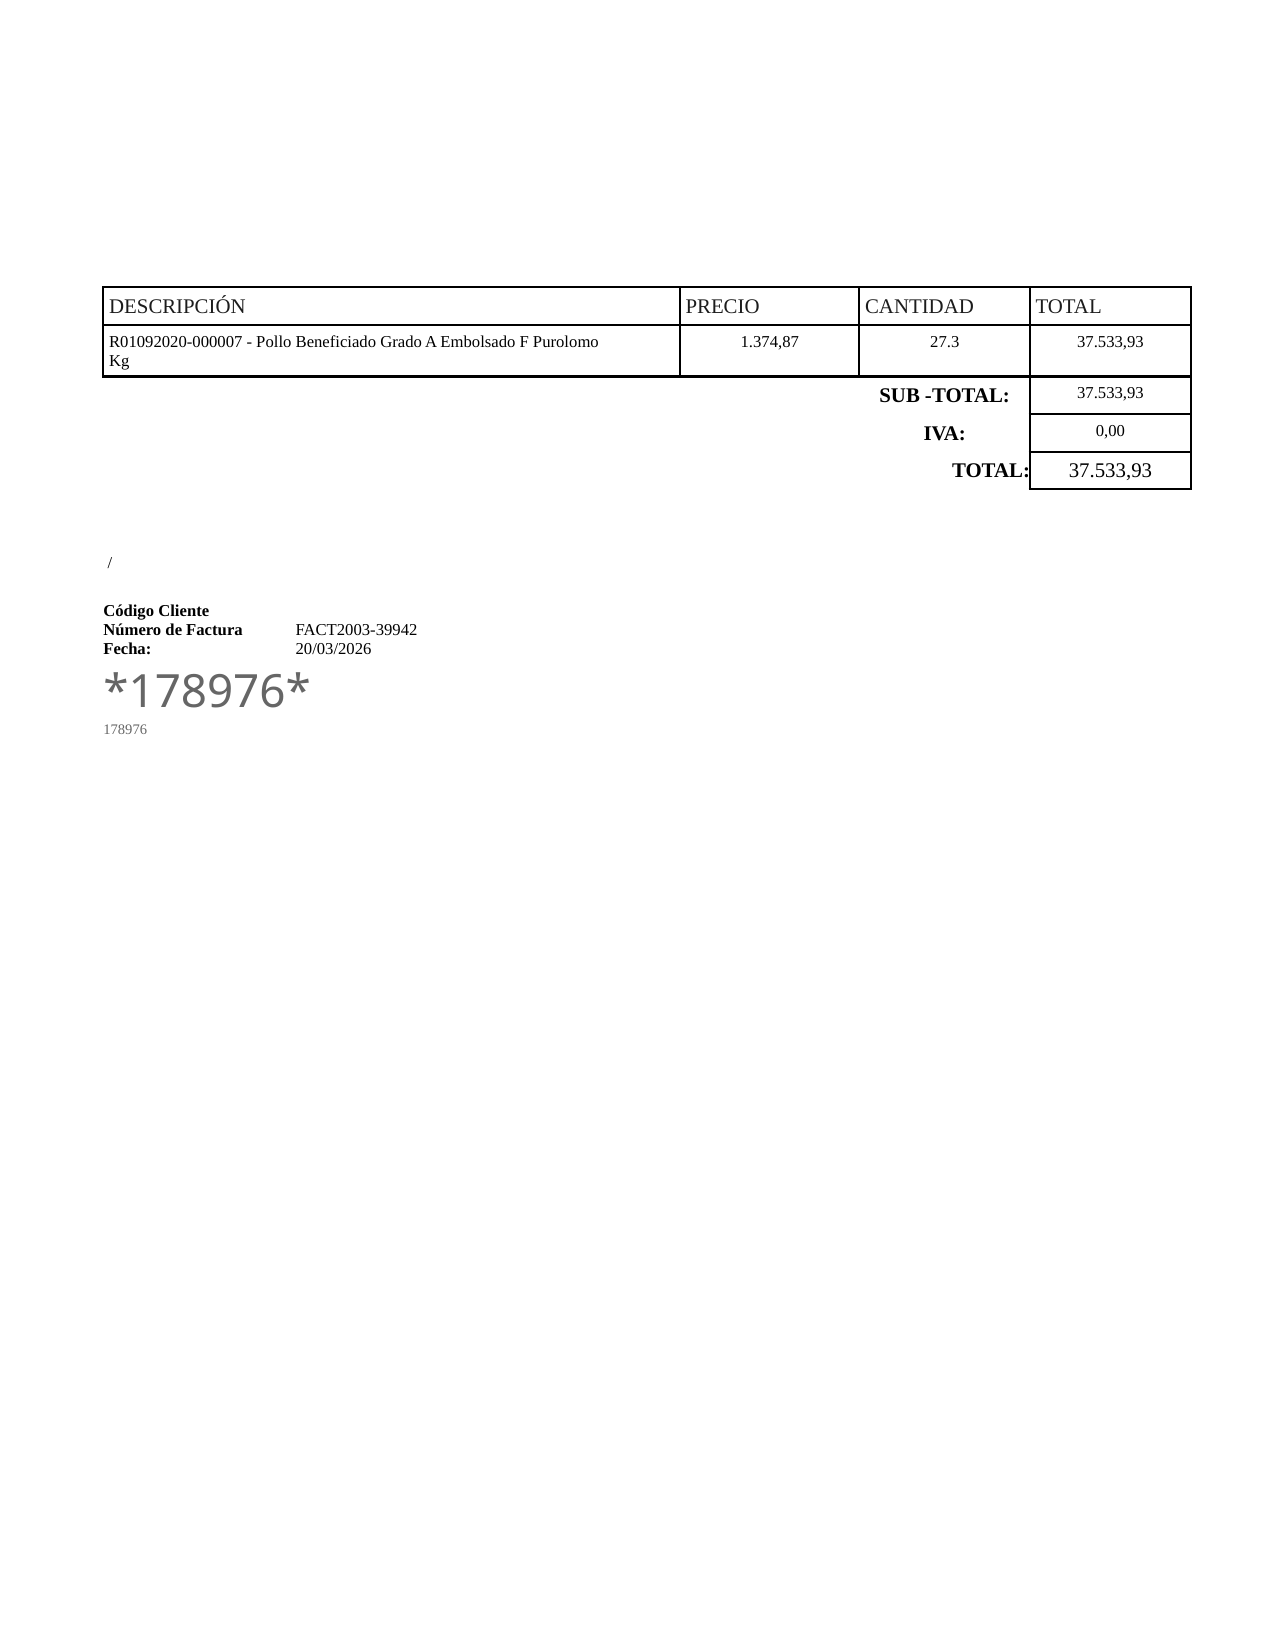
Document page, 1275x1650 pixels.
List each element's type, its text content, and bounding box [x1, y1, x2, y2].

text *178976* [103, 658, 1137, 721]
table_cell IVA: [859, 413, 1029, 451]
table_header [295, 601, 517, 620]
table_header TOTAL [1031, 288, 1190, 323]
table_header PRECIO [681, 288, 858, 323]
table_cell 37.533,93 [1031, 453, 1190, 488]
table_cell 0,00 [1031, 415, 1190, 451]
table_cell FACT2003-39942 [295, 620, 517, 639]
table_cell [103, 378, 859, 488]
table_cell Número de Factura [103, 620, 295, 639]
table_header CANTIDAD [860, 288, 1029, 323]
table_header [103, 490, 858, 514]
table_cell SUB -TOTAL: [859, 378, 1029, 413]
table_cell / [103, 553, 858, 572]
table_cell TOTAL: [859, 451, 1029, 488]
table_cell 37.533,93 [1031, 378, 1190, 413]
table_cell 20/03/2026 [295, 639, 517, 658]
table_header DESCRIPCIÓN [104, 288, 679, 323]
table_cell R01092020-000007 - Pollo Beneficiado Grado A Embolsado F Purolomo Kg [104, 326, 679, 375]
table_header Código Cliente [103, 601, 295, 620]
table_cell 37.533,93 [1031, 326, 1190, 375]
table_cell Fecha: [103, 639, 295, 658]
table_cell [103, 514, 858, 533]
text 178976 [103, 721, 1137, 737]
table_cell 27.3 [860, 326, 1029, 375]
table_cell 1.374,87 [681, 326, 858, 375]
table_cell [103, 534, 858, 553]
